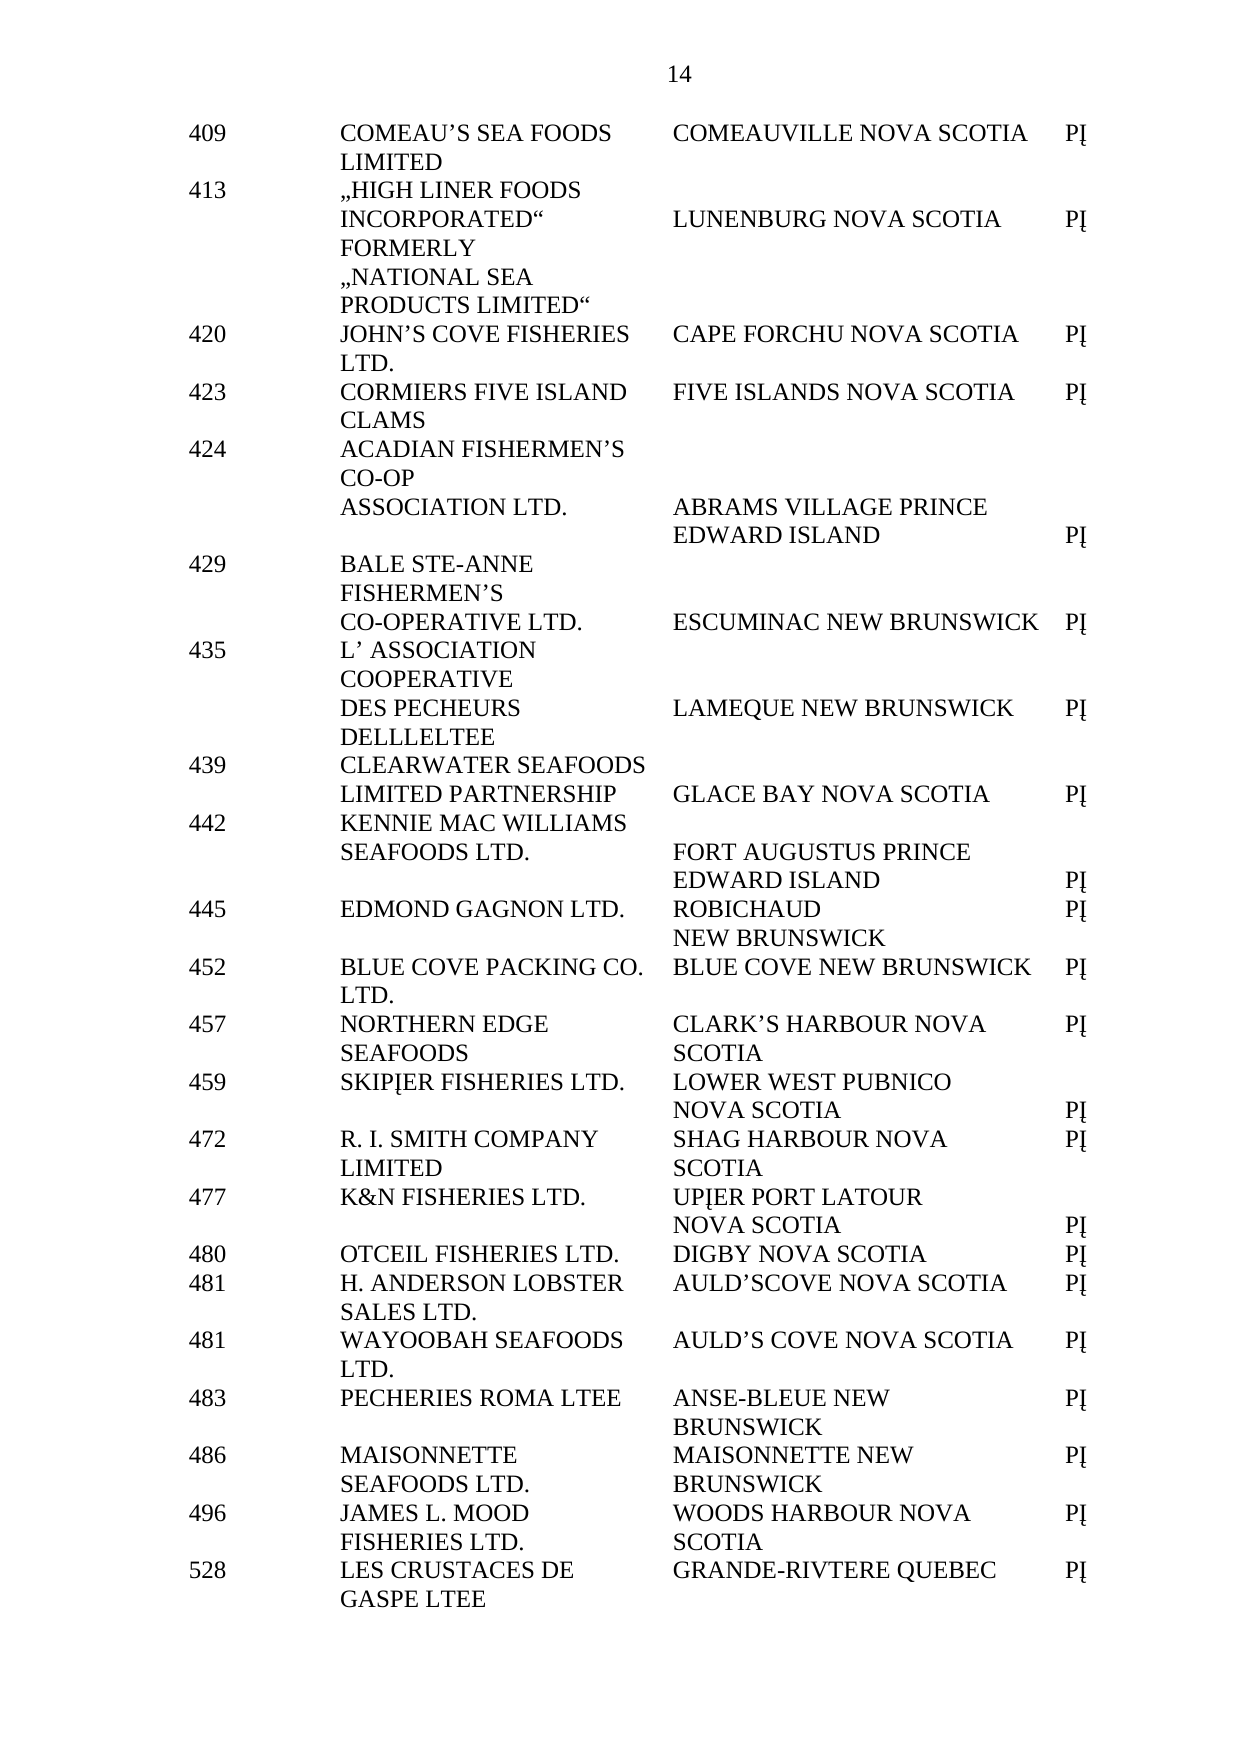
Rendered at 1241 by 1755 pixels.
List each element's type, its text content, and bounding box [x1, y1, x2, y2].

table_cell Wayoobah Seafoods Ltd. [329, 1326, 661, 1383]
table_cell [1054, 1182, 1204, 1211]
table_cell 496 [177, 1498, 328, 1556]
table_cell CLARK’S HARBOUR NOVA SCOTIA [661, 1009, 1053, 1067]
table_cell [177, 521, 328, 549]
table_cell 477 [177, 1182, 328, 1211]
table_cell PĮ [1054, 1096, 1204, 1124]
table_cell 439 [177, 751, 328, 779]
table_cell PĮ [1054, 894, 1204, 923]
table_cell [661, 176, 1053, 204]
table_cell [177, 1211, 328, 1239]
table_cell CAPE FORCHU NOVA SCOTIA [661, 319, 1053, 377]
table_cell Clearwater Seafoods [329, 751, 661, 779]
table_cell PĮ [1054, 1009, 1204, 1067]
table_cell „High Liner Foods [329, 176, 661, 204]
table_cell H. Anderson Lobster Sales Ltd. [329, 1268, 661, 1326]
table_cell PĮ [1054, 1239, 1204, 1268]
table_cell FORT AUGUSTUS PRINCE [661, 837, 1053, 866]
table_cell 480 [177, 1239, 328, 1268]
table_cell PĮ [1054, 1556, 1204, 1613]
table_cell [661, 636, 1053, 693]
table_cell LAMEQUE NEW BRUNSWICK [661, 693, 1053, 722]
table_cell [329, 923, 661, 952]
table_cell UPĮER PORT LATOUR [661, 1182, 1053, 1211]
table_cell EDWARD ISLAND [661, 521, 1053, 549]
table_cell 445 [177, 894, 328, 923]
table_cell GRANDE-RIVTERE QUEBEC [661, 1556, 1053, 1613]
table_cell Association Ltd. [329, 492, 661, 521]
table_cell [1054, 176, 1204, 204]
table_cell [177, 204, 328, 262]
table_cell [661, 808, 1053, 837]
table_cell [1054, 636, 1204, 693]
table_cell 423 [177, 377, 328, 434]
table_cell [1054, 262, 1204, 319]
table_cell GLACE BAY NOVA SCOTIA [661, 779, 1053, 808]
table_cell [329, 1211, 661, 1239]
table_cell 420 [177, 319, 328, 377]
table_cell [1054, 434, 1204, 492]
table_cell BLUE COVE NEW BRUNSWICK [661, 952, 1053, 1009]
table_cell 435 [177, 636, 328, 693]
table_cell [1054, 722, 1204, 751]
table_cell 442 [177, 808, 328, 837]
table_cell Acadian Fishermen’s Co-op [329, 434, 661, 492]
table_cell 481 [177, 1268, 328, 1326]
table_cell DIGBY NOVA SCOTIA [661, 1239, 1053, 1268]
table_cell 483 [177, 1383, 328, 1441]
table_cell [1054, 923, 1204, 952]
table_cell 429 [177, 549, 328, 607]
table_cell PĮ [1054, 779, 1204, 808]
table_cell 457 [177, 1009, 328, 1067]
table_cell Kennie Mac Williams [329, 808, 661, 837]
table_cell James L. Mood Fisheries Ltd. [329, 1498, 661, 1556]
table_cell Incorporated“ formerly [329, 204, 661, 262]
table_cell [177, 492, 328, 521]
table_cell Blue Cove Packing Co. Ltd. [329, 952, 661, 1009]
table_cell AULD’SCOVE NOVA SCOTIA [661, 1268, 1053, 1326]
table_cell 452 [177, 952, 328, 1009]
table_cell NOVA SCOTIA [661, 1096, 1053, 1124]
table_cell Comeau’s Sea Foods Limited [329, 118, 661, 176]
table_cell ROBICHAUD [661, 894, 1053, 923]
table_cell R. I. Smith Company Limited [329, 1124, 661, 1182]
table_cell PĮ [1054, 204, 1204, 262]
table_cell [177, 1096, 328, 1124]
table_cell K&N Fisheries Ltd. [329, 1182, 661, 1211]
table_cell PĮ [1054, 1326, 1204, 1383]
table_cell PĮ [1054, 1498, 1204, 1556]
table_cell MAISONNETTE NEW BRUNSWICK [661, 1441, 1053, 1498]
table_cell PĮ [1054, 1124, 1204, 1182]
table_cell Pecheries Roma Ltee [329, 1383, 661, 1441]
table_cell 528 [177, 1556, 328, 1613]
table_cell [177, 923, 328, 952]
table_cell dellleLtee [329, 722, 661, 751]
table_cell [661, 751, 1053, 779]
table_cell COMEAUVILLE NOVA SCOTIA [661, 118, 1053, 176]
table_cell ANSE-BLEUE NEW BRUNSWICK [661, 1383, 1053, 1441]
table_cell [661, 722, 1053, 751]
table_cell ABRAMS VILLAGE PRINCE [661, 492, 1053, 521]
table_cell 409 [177, 118, 328, 176]
table_cell PĮ [1054, 952, 1204, 1009]
table_cell PĮ [1054, 118, 1204, 176]
table_cell NEW BRUNSWICK [661, 923, 1053, 952]
table_cell PĮ [1054, 1383, 1204, 1441]
table_cell Maisonnette Seafoods Ltd. [329, 1441, 661, 1498]
table_cell AULD’S COVE NOVA SCOTIA [661, 1326, 1053, 1383]
table_cell [661, 549, 1053, 607]
table_cell „National Sea Products Limited“ [329, 262, 661, 319]
table_cell Limited Partnership [329, 779, 661, 808]
table_cell SHAG HARBOUR NOVA SCOTIA [661, 1124, 1053, 1182]
table_cell PĮ [1054, 866, 1204, 894]
table_cell [177, 693, 328, 722]
table_cell PĮ [1054, 607, 1204, 636]
table_cell PĮ [1054, 319, 1204, 377]
table_cell LOWER WEST PUBNICO [661, 1067, 1053, 1096]
table_cell [1054, 492, 1204, 521]
table_cell PĮ [1054, 693, 1204, 722]
table_cell Bale Ste-Anne Fishermen’s [329, 549, 661, 607]
table_cell [177, 722, 328, 751]
table_cell PĮ [1054, 1211, 1204, 1239]
table_cell SkiPĮer Fisheries Ltd. [329, 1067, 661, 1096]
table_cell [329, 866, 661, 894]
table_cell [661, 262, 1053, 319]
table_cell Edmond Gagnon Ltd. [329, 894, 661, 923]
table_cell [1054, 1067, 1204, 1096]
table_cell PĮ [1054, 521, 1204, 549]
table_cell 413 [177, 176, 328, 204]
table_cell Les Crustaces de Gaspe Ltee [329, 1556, 661, 1613]
table_cell PĮ [1054, 1268, 1204, 1326]
table_cell 459 [177, 1067, 328, 1096]
table_cell [1054, 751, 1204, 779]
table_cell [177, 262, 328, 319]
table_cell [177, 607, 328, 636]
table_cell 481 [177, 1326, 328, 1383]
table_cell [177, 866, 328, 894]
table_cell Northern Edge Seafoods [329, 1009, 661, 1067]
table_cell ESCUMINAC NEW BRUNSWICK [661, 607, 1053, 636]
table_cell [1054, 808, 1204, 837]
table_cell L’ Association Cooperative [329, 636, 661, 693]
table_cell 486 [177, 1441, 328, 1498]
table_cell Seafoods Ltd. [329, 837, 661, 866]
table_cell [329, 1096, 661, 1124]
table_cell [177, 837, 328, 866]
table_cell des Pecheurs [329, 693, 661, 722]
table_cell WOODS HARBOUR NOVA SCOTIA [661, 1498, 1053, 1556]
table_cell [1054, 837, 1204, 866]
table_cell NOVA SCOTIA [661, 1211, 1053, 1239]
table_cell [1054, 549, 1204, 607]
table_cell PĮ [1054, 1441, 1204, 1498]
table_cell [329, 521, 661, 549]
table_cell Cormiers Five Island Clams [329, 377, 661, 434]
table_cell [661, 434, 1053, 492]
table_cell Co-operative Ltd. [329, 607, 661, 636]
table_cell LUNENBURG NOVA SCOTIA [661, 204, 1053, 262]
table_cell John’s Cove Fisheries Ltd. [329, 319, 661, 377]
table_cell OTCeil Fisheries Ltd. [329, 1239, 661, 1268]
table_cell 472 [177, 1124, 328, 1182]
table_cell FIVE ISLANDS NOVA SCOTIA [661, 377, 1053, 434]
table_cell EDWARD ISLAND [661, 866, 1053, 894]
table_cell 424 [177, 434, 328, 492]
table_cell [177, 779, 328, 808]
table_cell PĮ [1054, 377, 1204, 434]
